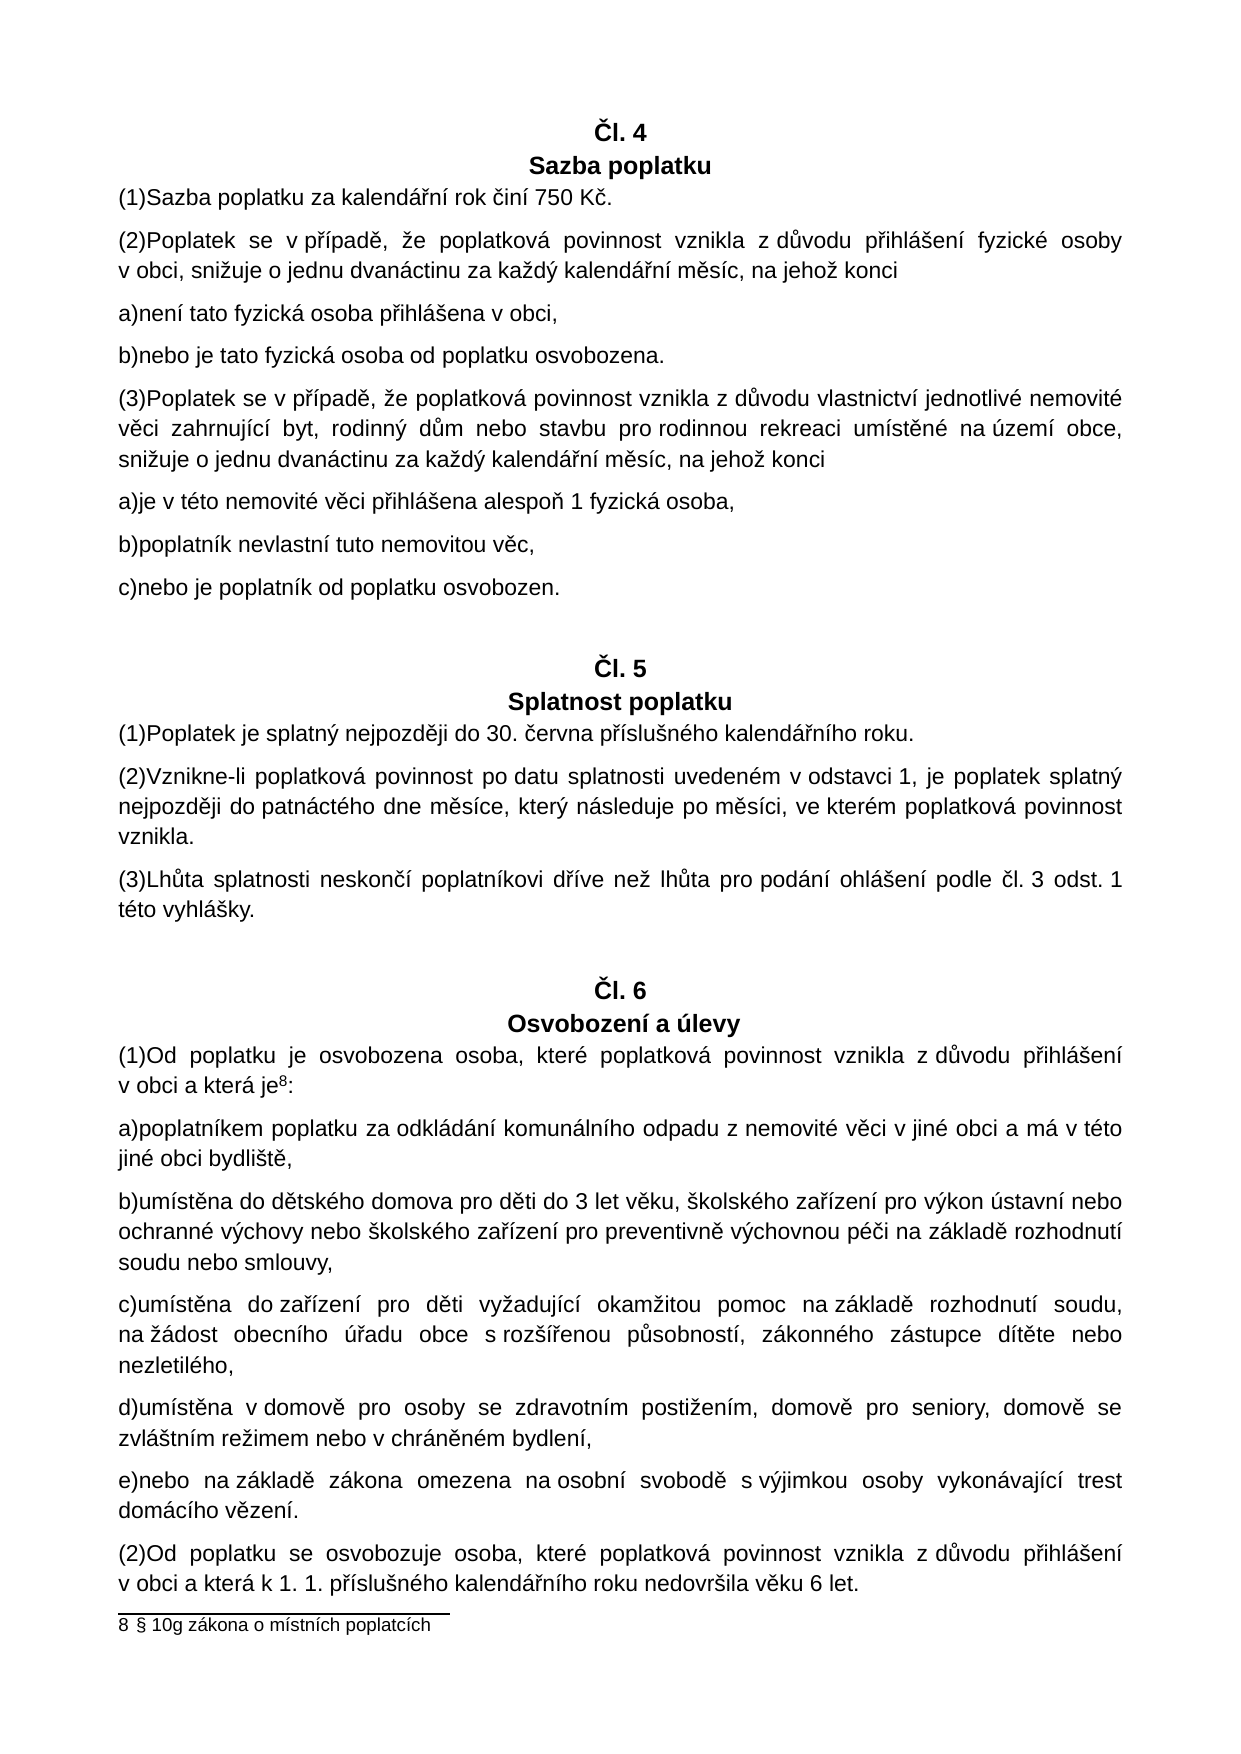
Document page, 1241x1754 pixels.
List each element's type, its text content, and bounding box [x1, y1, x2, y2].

list Lhůta splatnosti neskončí poplatníkovi dříve než lhůta pro podání ohlášení podle čl. 3 odst. 1 této vyhlášky. [118, 866, 1122, 922]
list nebo na základě zákona omezena na osobní svobodě s výjimkou osoby vykonávající trest domácího vězení. [118, 1467, 1122, 1524]
subtitle Čl. 5 Splatnost poplatku [118, 654, 1122, 716]
list Poplatek je splatný nejpozději do 30. června příslušného kalendářního roku. [118, 720, 1122, 746]
subtitle Čl. 4 Sazba poplatku [118, 118, 1122, 180]
list je v této nemovité věci přihlášena alespoň 1 fyzická osoba, [118, 488, 1122, 515]
list Od poplatku je osvobozena osoba, které poplatková povinnost vznikla z důvodu přihlášení v obci a která je: [118, 1042, 1122, 1099]
list Poplatek se v případě, že poplatková povinnost vznikla z důvodu vlastnictví jednotlivé nemovité věci zahrnující byt, rodinný dům nebo stavbu pro rodinnou rekreaci umístěné na území obce, snižuje o jednu dvanáctinu za každý kalendářní měsíc, na jehož konci [118, 385, 1122, 472]
list umístěna do zařízení pro děti vyžadující okamžitou pomoc na základě rozhodnutí soudu, na žádost obecního úřadu obce s rozšířenou působností, zákonného zástupce dítěte nebo nezletilého, [118, 1291, 1122, 1378]
list poplatníkem poplatku za odkládání komunálního odpadu z nemovité věci v jiné obci a má v této jiné obci bydliště, [118, 1115, 1122, 1172]
list Vznikne-li poplatková povinnost po datu splatnosti uvedeném v odstavci 1, je poplatek splatný nejpozději do patnáctého dne měsíce, který následuje po měsíci, ve kterém poplatková povinnost vznikla. [118, 763, 1122, 849]
list umístěna v domově pro osoby se zdravotním postižením, domově pro seniory, domově se zvláštním režimem nebo v chráněném bydlení, [118, 1394, 1122, 1451]
list umístěna do dětského domova pro děti do 3 let věku, školského zařízení pro výkon ústavní nebo ochranné výchovy nebo školského zařízení pro preventivně výchovnou péči na základě rozhodnutí soudu nebo smlouvy, [118, 1188, 1122, 1275]
subtitle Čl. 6 Osvobození a úlevy [118, 976, 1122, 1038]
list není tato fyzická osoba přihlášena v obci, [118, 300, 1122, 326]
list Poplatek se v případě, že poplatková povinnost vznikla z důvodu přihlášení fyzické osoby v obci, snižuje o jednu dvanáctinu za každý kalendářní měsíc, na jehož konci [118, 227, 1122, 283]
list § 10g zákona o místních poplatcích [118, 1614, 1122, 1635]
list nebo je poplatník od poplatku osvobozen. [118, 574, 1122, 600]
list Sazba poplatku za kalendářní rok činí 750 Kč. [118, 184, 1122, 211]
list Od poplatku se osvobozuje osoba, které poplatková povinnost vznikla z důvodu přihlášení v obci a která k 1. 1. příslušného kalendářního roku nedovršila věku 6 let. [118, 1540, 1122, 1597]
list poplatník nevlastní tuto nemovitou věc, [118, 531, 1122, 557]
list nebo je tato fyzická osoba od poplatku osvobozena. [118, 342, 1122, 369]
